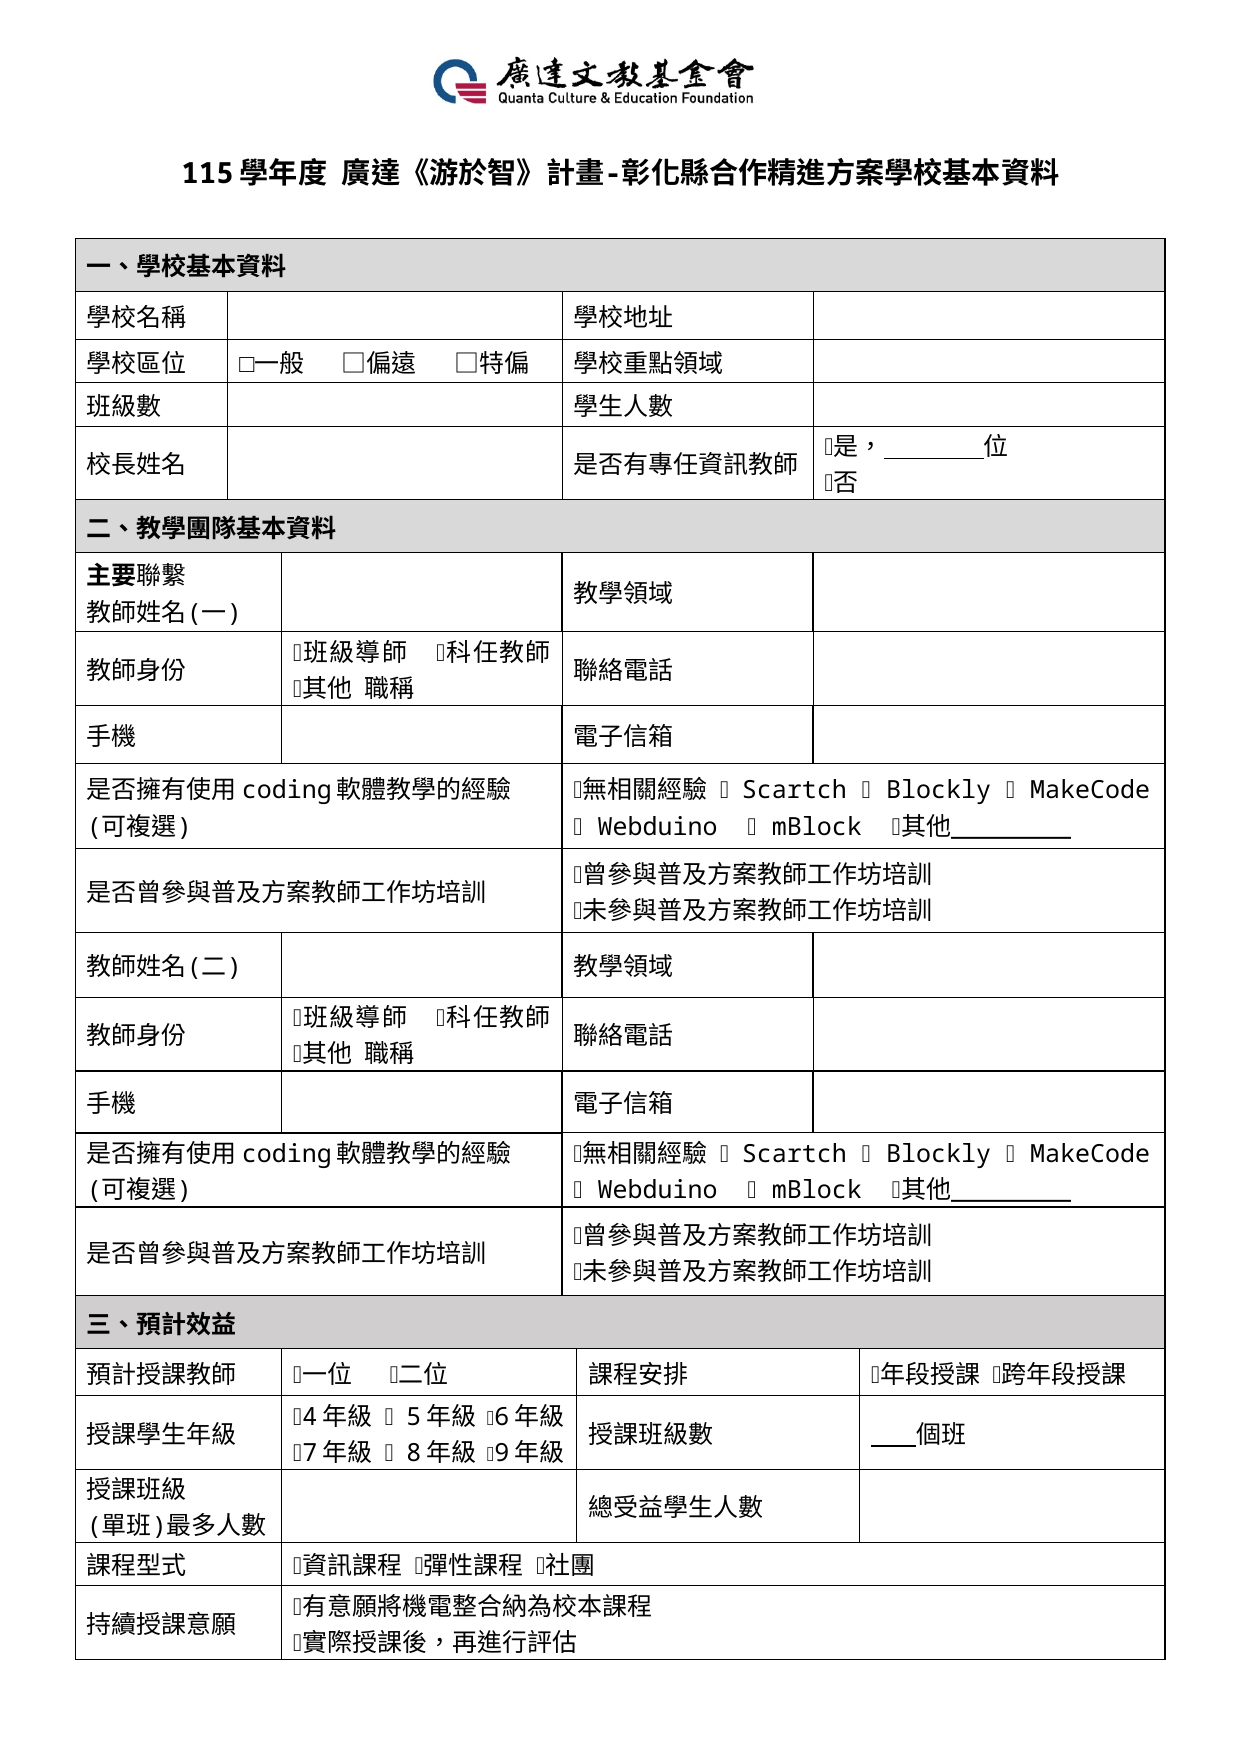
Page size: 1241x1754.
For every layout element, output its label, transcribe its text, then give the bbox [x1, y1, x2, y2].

table_cell 教師身份 [76, 632, 281, 705]
table_cell [282, 933, 561, 997]
table_cell 是否曾參與普及方案教師工作坊培訓 [76, 849, 561, 932]
table_cell 是， 位 否 [814, 427, 1164, 499]
table_cell [228, 292, 562, 339]
table_cell 課程安排 [577, 1349, 859, 1395]
table_cell [814, 340, 1164, 382]
table_cell 4年級  5年級 6年級 7年級  8年級 9年級 [282, 1396, 576, 1468]
table_cell 有意願將機電整合納為校本課程 實際授課後，再進行評估 [282, 1586, 1164, 1658]
table_cell [814, 706, 1164, 763]
table_cell 電子信箱 [563, 706, 812, 763]
table_cell 校長姓名 [76, 427, 227, 499]
table_cell 持續授課意願 [76, 1586, 281, 1658]
table_cell 手機 [76, 706, 281, 763]
table_cell 預計授課教師 [76, 1349, 281, 1395]
table_cell 教師姓名(二) [76, 933, 281, 997]
table_cell 授課學生年級 [76, 1396, 281, 1468]
table_cell [814, 553, 1164, 631]
table_cell 總受益學生人數 [577, 1470, 859, 1542]
table_cell 是否擁有使用coding軟體教學的經驗 (可複選) [76, 764, 561, 848]
table_cell 聯絡電話 [563, 998, 813, 1070]
table_cell [282, 553, 561, 631]
table_cell [814, 292, 1164, 339]
table_cell [228, 383, 562, 426]
table_cell 手機 [76, 1072, 281, 1132]
table_cell [282, 1470, 576, 1542]
table_cell 班級導師 科任教師 其他 職稱 [282, 632, 562, 705]
table_cell [814, 1072, 1164, 1132]
table_cell 授課班級 (單班)最多人數 [76, 1470, 281, 1542]
table_cell 教學領域 [563, 933, 812, 997]
table_cell [282, 1072, 561, 1132]
table_cell 學校重點領域 [563, 340, 813, 382]
table_cell 年段授課 跨年段授課 [860, 1349, 1164, 1395]
table_cell 課程型式 [76, 1543, 281, 1585]
table_cell 二、教學團隊基本資料 [76, 500, 1164, 552]
table_cell 曾參與普及方案教師工作坊培訓 未參與普及方案教師工作坊培訓 [563, 1208, 1164, 1295]
table_cell 無相關經驗  Scartch  Blockly  MakeCode  Webduino  mBlock 其他________ [563, 764, 1164, 848]
table_cell 個班 [860, 1396, 1164, 1468]
text 115學年度 廣達《游於智》計畫-彰化縣合作精進方案學校基本資料 [75, 149, 1165, 192]
table_cell [814, 998, 1164, 1070]
table_cell 學校名稱 [76, 292, 227, 339]
table_cell 學校區位 [76, 340, 227, 382]
table_cell □一般 □偏遠 □特偏 [228, 340, 562, 382]
table_cell 電子信箱 [563, 1072, 812, 1132]
table_cell [814, 632, 1164, 705]
table_cell [228, 427, 562, 499]
table_cell 曾參與普及方案教師工作坊培訓 未參與普及方案教師工作坊培訓 [563, 849, 1164, 932]
table_cell 教學領域 [563, 553, 812, 631]
table_cell 資訊課程 彈性課程 社團 [282, 1543, 1164, 1585]
table_cell 學生人數 [563, 383, 813, 426]
table_cell 一位 二位 [282, 1349, 576, 1395]
table_cell 是否擁有使用coding軟體教學的經驗 (可複選) [76, 1134, 561, 1206]
table_cell [860, 1470, 1164, 1542]
table_cell 三、預計效益 [76, 1296, 1164, 1348]
table_cell [282, 706, 561, 763]
table_header 一、學校基本資料 [76, 239, 1164, 291]
table_cell 聯絡電話 [563, 632, 813, 705]
table_cell 主要聯繫 教師姓名(一) [76, 553, 281, 631]
table_cell 授課班級數 [577, 1396, 859, 1468]
table_cell 無相關經驗  Scartch  Blockly  MakeCode  Webduino  mBlock 其他________ [563, 1133, 1164, 1206]
table_cell [814, 933, 1164, 997]
table_cell 班級數 [76, 383, 227, 426]
table_cell 學校地址 [563, 292, 813, 339]
table_cell [814, 383, 1164, 426]
table_cell 教師身份 [76, 998, 281, 1070]
table_cell 是否曾參與普及方案教師工作坊培訓 [76, 1208, 561, 1295]
table_cell 是否有專任資訊教師 [563, 427, 813, 499]
table_cell 班級導師 科任教師 其他 職稱 [282, 998, 562, 1070]
